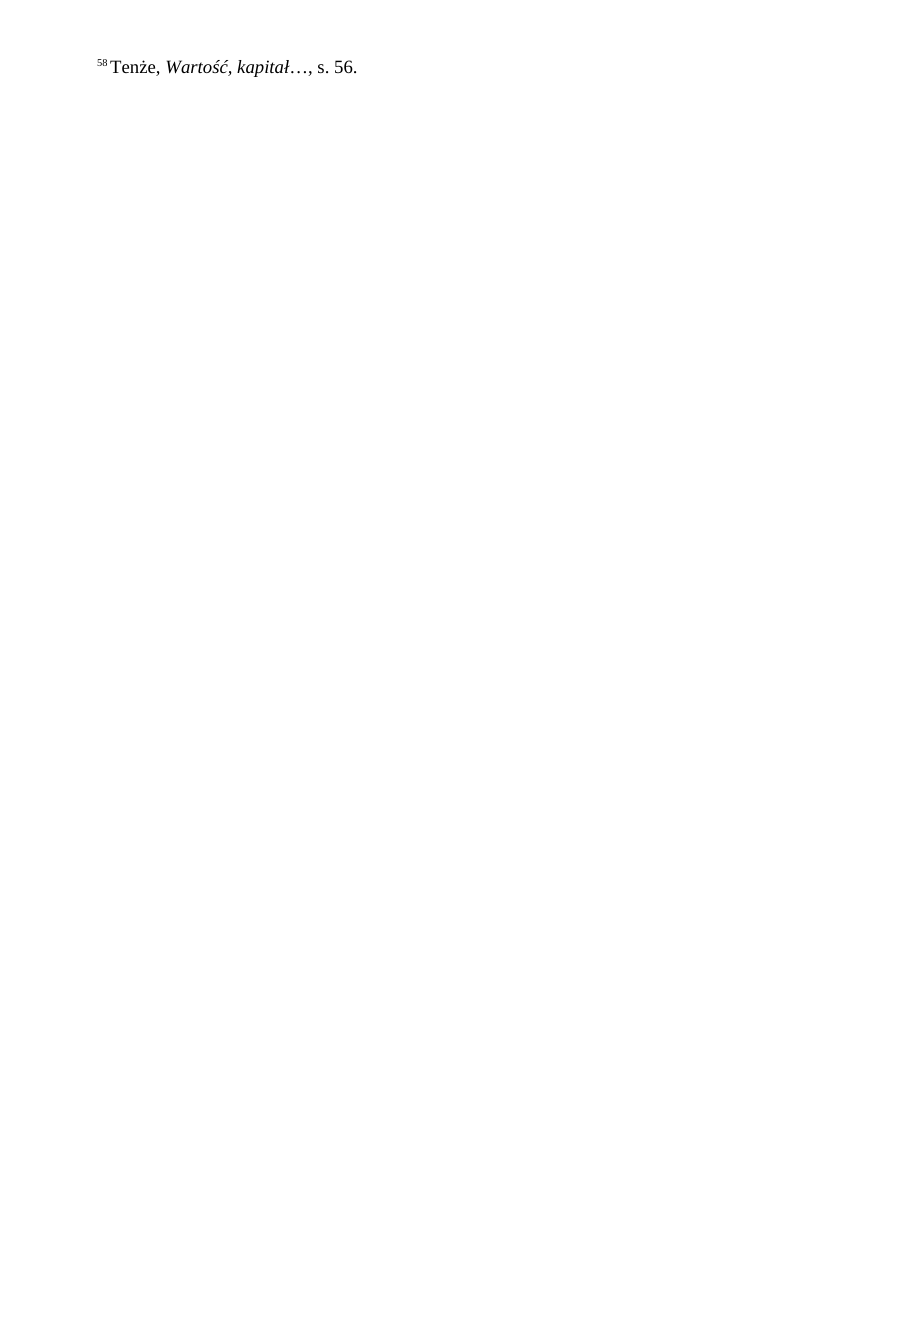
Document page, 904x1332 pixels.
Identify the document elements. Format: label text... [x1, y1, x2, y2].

text 58 Tenże, Wartość, kapitał…, s. 56. [97, 56, 847, 78]
